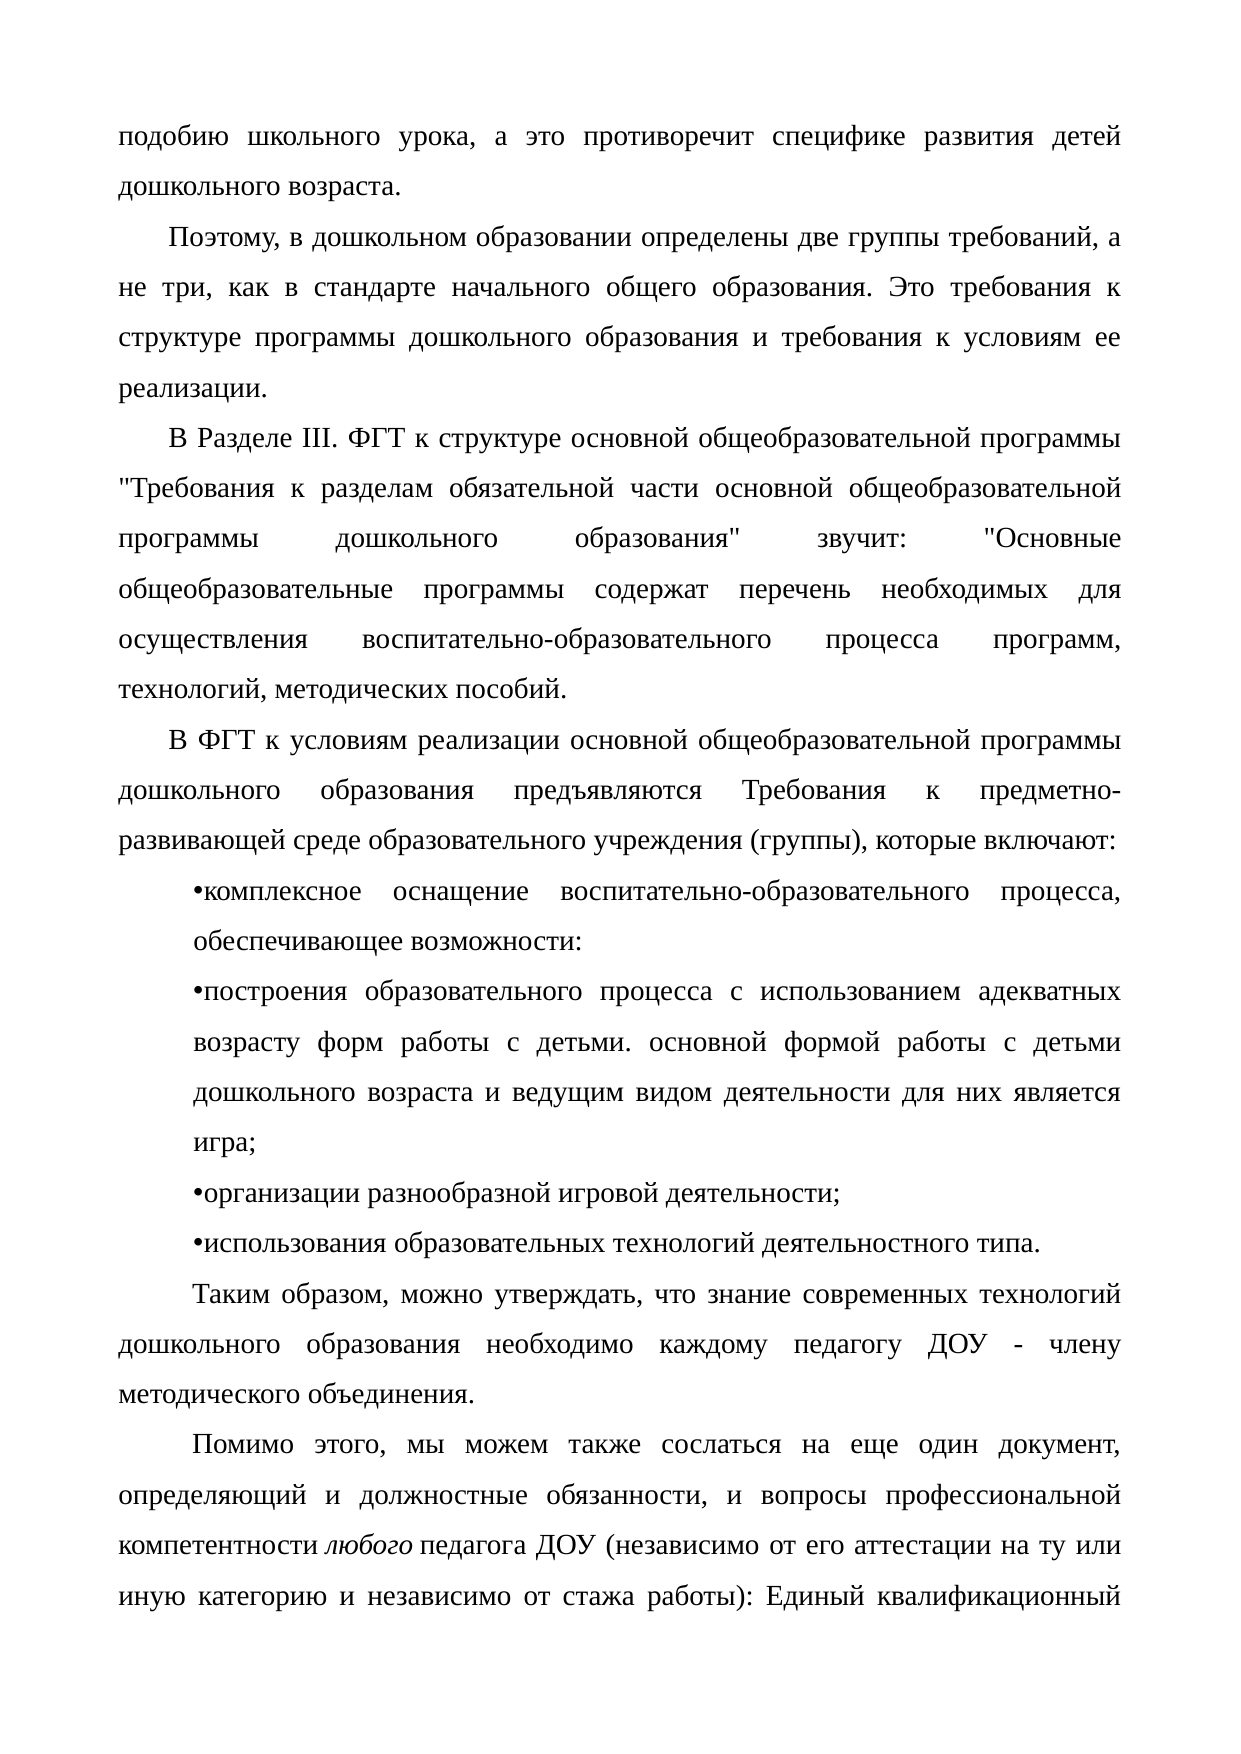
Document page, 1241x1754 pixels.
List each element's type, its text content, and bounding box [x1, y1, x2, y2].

text Таким образом, можно утверждать, что знание современных технологий дошкольного образования необходимо каждому педагогу ДОУ - члену методического объединения. [118, 1276, 1122, 1410]
text В Разделе III. ФГТ к структуре основной общеобразовательной программы "Требования к разделам обязательной части основной общеобразовательной программы дошкольного образования" звучит: "Основные общеобразовательные программы содержат перечень необходимых для осуществления воспитательно-образовательного процесса программ, технологий, методических пособий. [118, 420, 1122, 705]
list построения образовательного процесса с использованием адекватных возрасту форм работы с детьми. основной формой работы с детьми дошкольного возраста и ведущим видом деятельности для них является игра; [193, 973, 1122, 1158]
list комплексное оснащение воспитательно-образовательного процесса, обеспечивающее возможности: [193, 873, 1122, 957]
text подобию школьного урока, а это противоречит специфике развития детей дошкольного возраста. [118, 118, 1122, 202]
text Поэтому, в дошкольном образовании определены две группы требований, а не три, как в стандарте начального общего образования. Это требования к структуре программы дошкольного образования и требования к условиям ее реализации. [118, 219, 1122, 403]
list использования образовательных технологий деятельностного типа. [193, 1225, 1122, 1259]
text Помимо этого, мы можем также сослаться на еще один документ, определяющий и должностные обязанности, и вопросы профессиональной компетентности любого педагога ДОУ (независимо от его аттестации на ту или иную категорию и независимо от стажа работы): Единый квалификационный [118, 1427, 1122, 1611]
list организации разнообразной игровой деятельности; [193, 1175, 1122, 1208]
text В ФГТ к условиям реализации основной общеобразовательной программы дошкольного образования предъявляются Требования к предметно-развивающей среде образовательного учреждения (группы), которые включают: [118, 722, 1122, 856]
